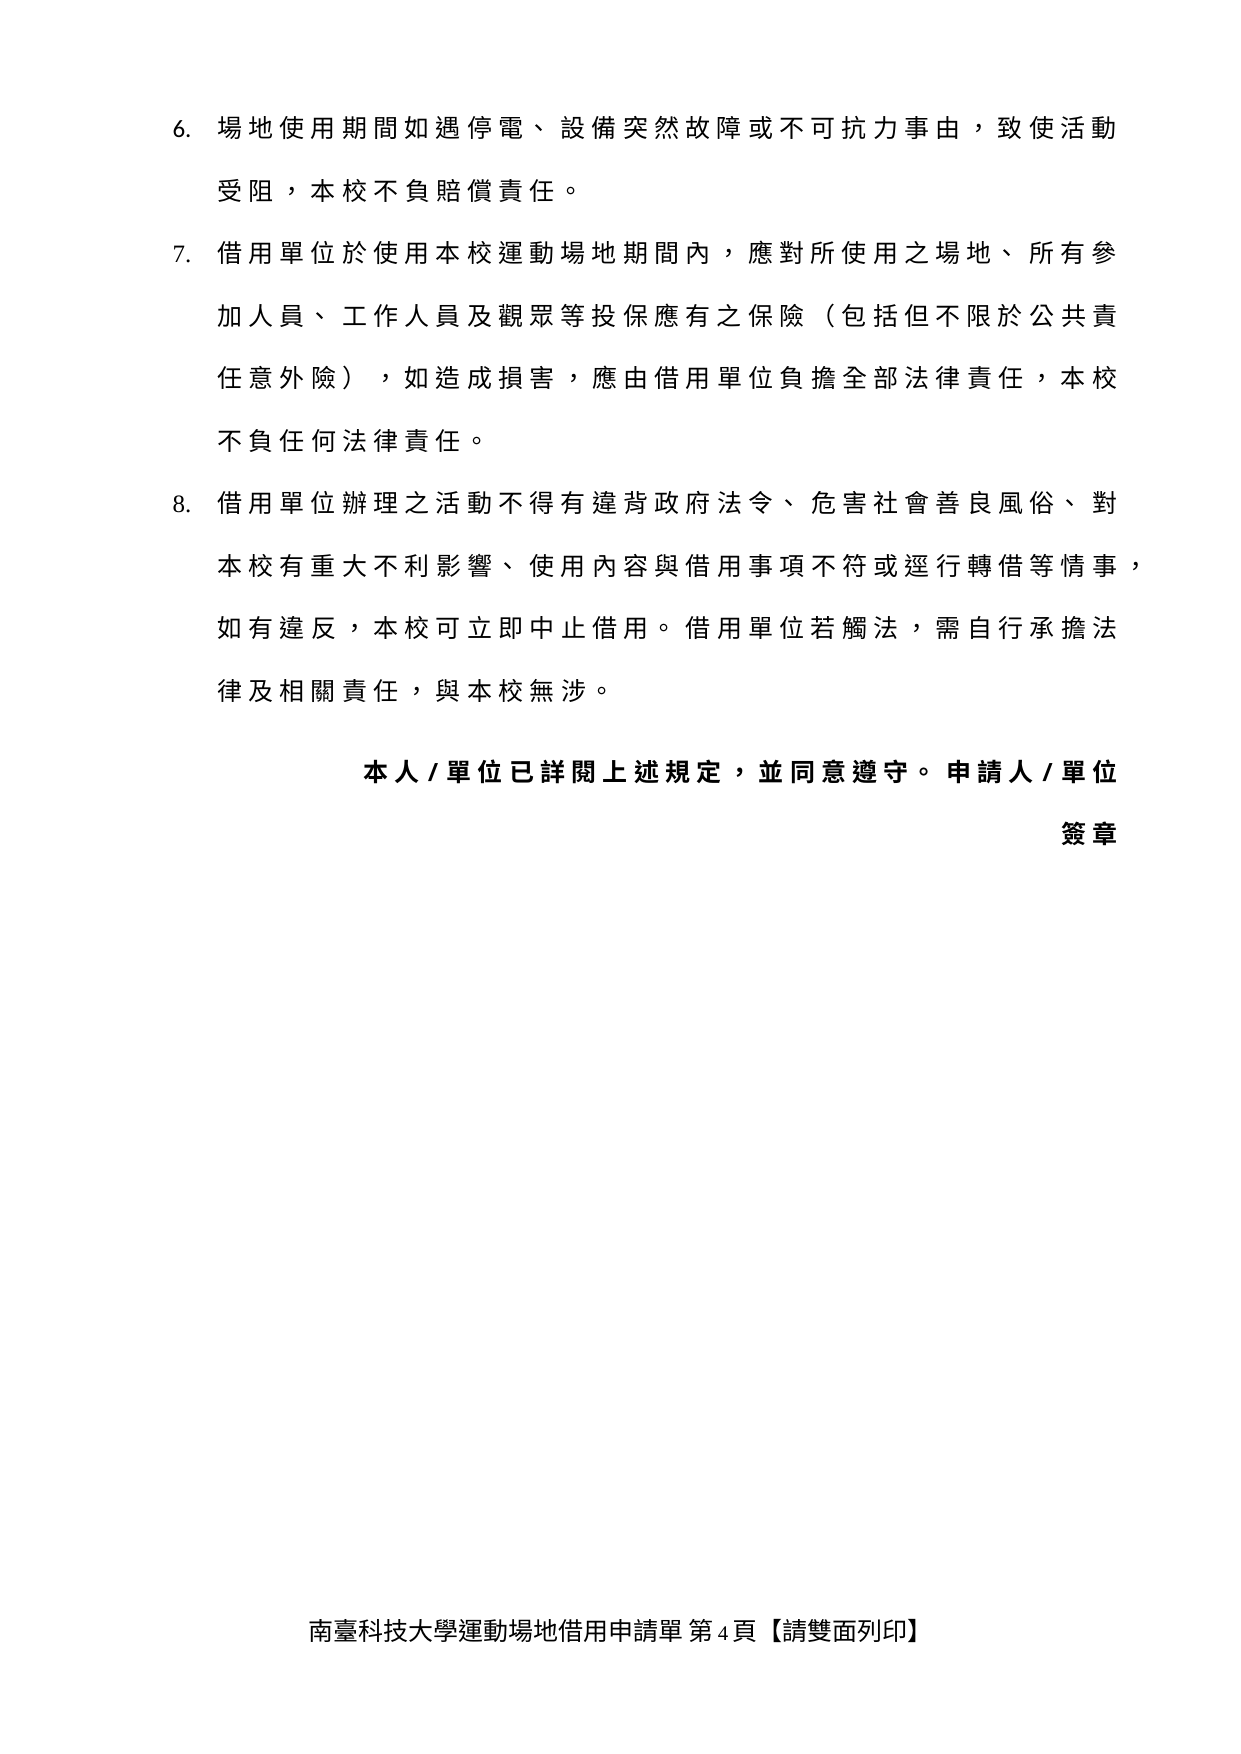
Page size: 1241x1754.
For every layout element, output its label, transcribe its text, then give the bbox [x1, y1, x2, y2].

list 場地使用期間如遇停電、設備突然故障或不可抗力事由，致使活動受阻，本校不負賠償責任。 [170, 85, 1120, 210]
list 借用單位於使用本校運動場地期間內，應對所使用之場地、所有參加人員、工作人員及觀眾等投保應有之保險（包括但不限於公共責任意外險），如造成損害，應由借用單位負擔全部法律責任，本校不負任何法律責任。 [170, 210, 1120, 460]
text 本人/單位已詳閱上述規定，並同意遵守。申請人/單位 簽章 [245, 729, 1120, 854]
list 借用單位辦理之活動不得有違背政府法令、危害社會善良風俗、對本校有重大不利影響、使用內容與借用事項不符或逕行轉借等情事，如有違反，本校可立即中止借用。借用單位若觸法，需自行承擔法律及相關責任，與本校無涉。 [170, 460, 1120, 710]
